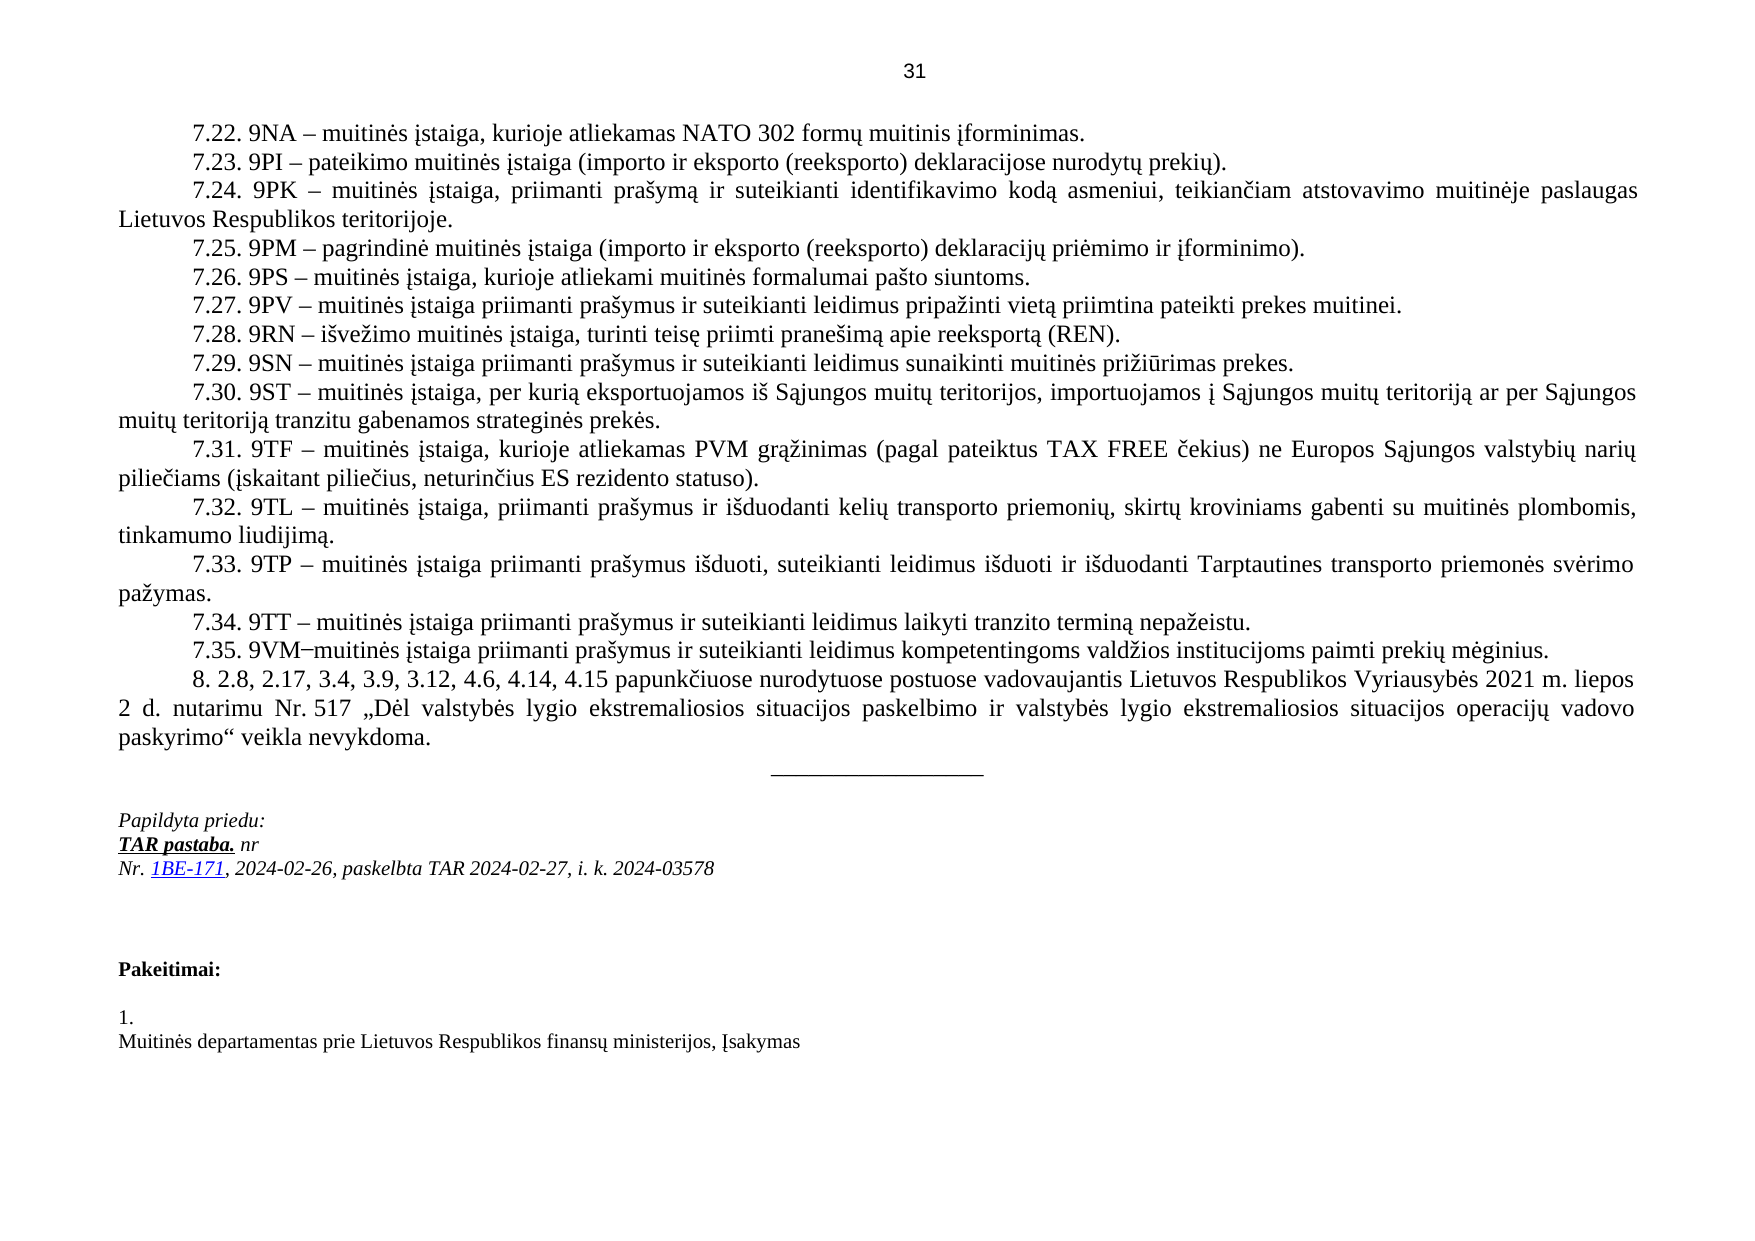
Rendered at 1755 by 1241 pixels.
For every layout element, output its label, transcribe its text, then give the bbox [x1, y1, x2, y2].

text 7.22. 9NA – muitinės įstaiga, kurioje atliekamas NATO 302 formų muitinis įforminimas. [118, 118, 1636, 147]
text 7.32. 9TL – muitinės įstaiga, priimanti prašymus ir išduodanti kelių transporto priemonių, skirtų kroviniams gabenti su muitinės plombomis, tinkamumo liudijimą. [118, 492, 1639, 549]
text Muitinės departamentas prie Lietuvos Respublikos finansų ministerijos, Įsakymas [118, 1029, 1636, 1053]
text 7.35. 9VM ̶ muitinės įstaiga priimanti prašymus ir suteikianti leidimus kompetentingoms valdžios institucijoms paimti prekių mėginius. [118, 636, 1636, 664]
text 1. [118, 1005, 1636, 1029]
text 7.25. 9PM – pagrindinė muitinės įstaiga (importo ir eksporto (reeksporto) deklaracijų priėmimo ir įforminimo). [118, 233, 1636, 262]
text 7.23. 9PI – pateikimo muitinės įstaiga (importo ir eksporto (reeksporto) deklaracijose nurodytų prekių). [118, 147, 1636, 176]
text 7.28. 9RN – išvežimo muitinės įstaiga, turinti teisę priimti pranešimą apie reeksportą (REN). [118, 319, 1636, 348]
text 7.33. 9TP – muitinės įstaiga priimanti prašymus išduoti, suteikianti leidimus išduoti ir išduodanti Tarptautines transporto priemonės svėrimo pažymas. [118, 549, 1636, 607]
text 7.26. 9PS – muitinės įstaiga, kurioje atliekami muitinės formalumai pašto siuntoms. [118, 262, 1639, 291]
text 7.34. 9TT – muitinės įstaiga priimanti prašymus ir suteikianti leidimus laikyti tranzito terminą nepažeistu. [118, 607, 1636, 636]
text 7.30. 9ST – muitinės įstaiga, per kurią eksportuojamos iš Sąjungos muitų teritorijos, importuojamos į Sąjungos muitų teritoriją ar per Sąjungos muitų teritoriją tranzitu gabenamos strateginės prekės. [118, 377, 1639, 434]
text _________________ [118, 751, 1636, 779]
text 7.29. 9SN – muitinės įstaiga priimanti prašymus ir suteikianti leidimus sunaikinti muitinės prižiūrimas prekes. [118, 348, 1636, 377]
text 7.24. 9PK – muitinės įstaiga, priimanti prašymą ir suteikianti identifikavimo kodą asmeniui, teikiančiam atstovavimo muitinėje paslaugas Lietuvos Respublikos teritorijoje. [118, 176, 1639, 233]
text 7.31. 9TF – muitinės įstaiga, kurioje atliekamas PVM grąžinimas (pagal pateiktus TAX FREE čekius) ne Europos Sąjungos valstybių narių piliečiams (įskaitant piliečius, neturinčius ES rezidento statuso). [118, 434, 1639, 492]
text Papildyta priedu: [118, 808, 1636, 832]
text 7.27. 9PV – muitinės įstaiga priimanti prašymus ir suteikianti leidimus pripažinti vietą priimtina pateikti prekes muitinei. [118, 291, 1636, 319]
text 8. 2.8, 2.17, 3.4, 3.9, 3.12, 4.6, 4.14, 4.15 papunkčiuose nurodytuose postuose vadovaujantis Lietuvos Respublikos Vyriausybės 2021 m. liepos 2 d. nutarimu Nr. 517 „Dėl valstybės lygio ekstremaliosios situacijos paskelbimo ir valstybės lygio ekstremaliosios situacijos operacijų vadovo paskyrimo“ veikla nevykdoma. [118, 664, 1636, 751]
text Nr. 1BE-171, 2024-02-26, paskelbta TAR 2024-02-27, i. k. 2024-03578 [118, 856, 1636, 880]
text TAR pastaba. nr [118, 832, 1636, 856]
text Pakeitimai: [118, 957, 1636, 981]
